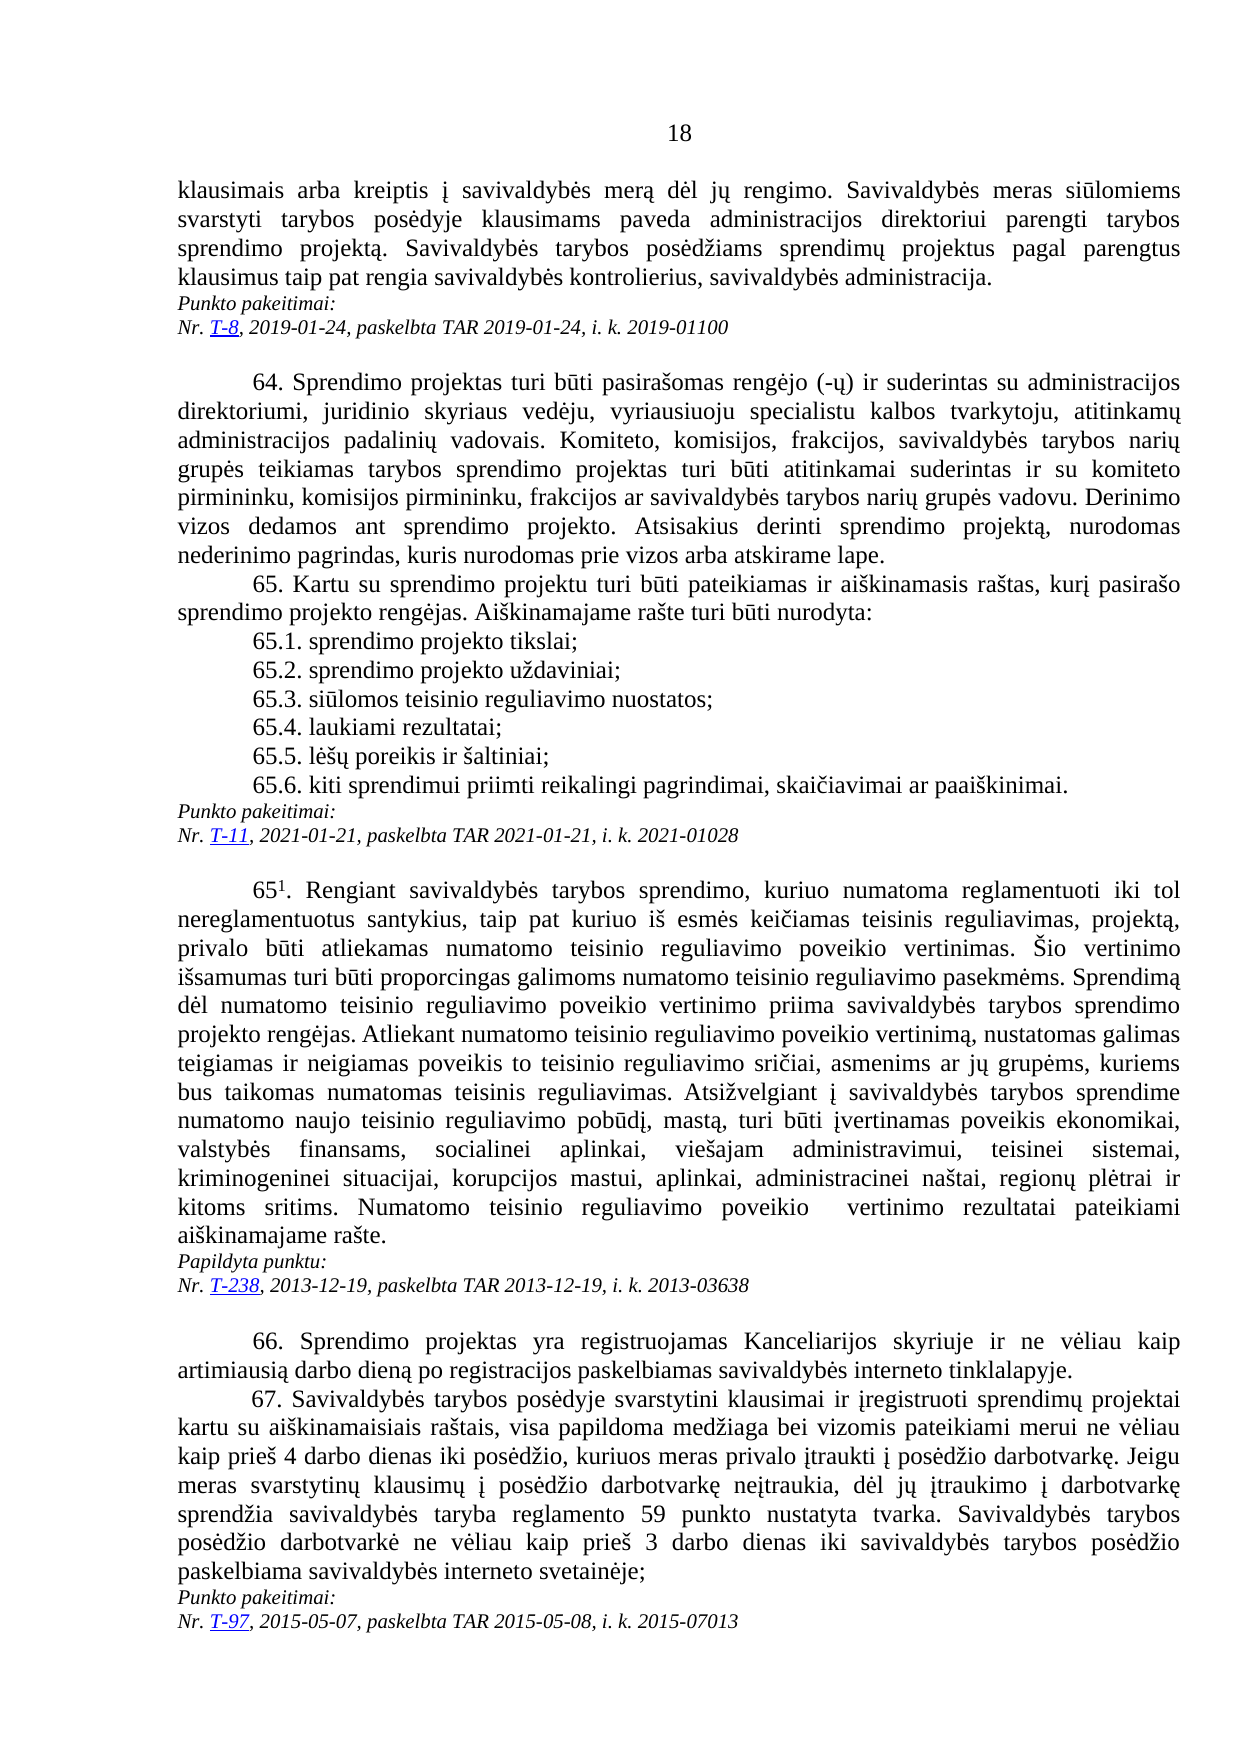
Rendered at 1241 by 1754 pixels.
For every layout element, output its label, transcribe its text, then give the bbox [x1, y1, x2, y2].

text 65.6. kiti sprendimui priimti reikalingi pagrindimai, skaičiavimai ar paaiškinimai. [177, 770, 1181, 799]
text Nr. T-11, 2021-01-21, paskelbta TAR 2021-01-21, i. k. 2021-01028 [177, 823, 1181, 847]
text 65.3. siūlomos teisinio reguliavimo nuostatos; [177, 684, 1181, 712]
text 651. Rengiant savivaldybės tarybos sprendimo, kuriuo numatoma reglamentuoti iki tol nereglamentuotus santykius, taip pat kuriuo iš esmės keičiamas teisinis reguliavimas, projektą, privalo būti atliekamas numatomo teisinio reguliavimo poveikio vertinimas. Šio vertinimo išsamumas turi būti proporcingas galimoms numatomo teisinio reguliavimo pasekmėms. Sprendimą dėl numatomo teisinio reguliavimo poveikio vertinimo priima savivaldybės tarybos sprendimo projekto rengėjas. Atliekant numatomo teisinio reguliavimo poveikio vertinimą, nustatomas galimas teigiamas ir neigiamas poveikis to teisinio reguliavimo sričiai, asmenims ar jų grupėms, kuriems bus taikomas numatomas teisinis reguliavimas. Atsižvelgiant į savivaldybės tarybos sprendime numatomo naujo teisinio reguliavimo pobūdį, mastą, turi būti įvertinamas poveikis ekonomikai, valstybės finansams, socialinei aplinkai, viešajam administravimui, teisinei sistemai, kriminogeninei situacijai, korupcijos mastui, aplinkai, administracinei naštai, regionų plėtrai ir kitoms sritims. Numatomo teisinio reguliavimo poveikio vertinimo rezultatai pateikiami aiškinamajame rašte. [177, 876, 1181, 1249]
text 65. Kartu su sprendimo projektu turi būti pateikiamas ir aiškinamasis raštas, kurį pasirašo sprendimo projekto rengėjas. Aiškinamajame rašte turi būti nurodyta: [177, 569, 1181, 626]
text Punkto pakeitimai: [177, 1585, 1181, 1609]
text 67. Savivaldybės tarybos posėdyje svarstytini klausimai ir įregistruoti sprendimų projektai kartu su aiškinamaisiais raštais, visa papildoma medžiaga bei vizomis pateikiami merui ne vėliau kaip prieš 4 darbo dienas iki posėdžio, kuriuos meras privalo įtraukti į posėdžio darbotvarkę. Jeigu meras svarstytinų klausimų į posėdžio darbotvarkę neįtraukia, dėl jų įtraukimo į darbotvarkę sprendžia savivaldybės taryba reglamento 59 punkto nustatyta tvarka. Savivaldybės tarybos posėdžio darbotvarkė ne vėliau kaip prieš 3 darbo dienas iki savivaldybės tarybos posėdžio paskelbiama savivaldybės interneto svetainėje; [177, 1384, 1181, 1585]
text Papildyta punktu: [177, 1249, 1181, 1273]
text Nr. T-8, 2019-01-24, paskelbta TAR 2019-01-24, i. k. 2019-01100 [177, 315, 1181, 339]
text Punkto pakeitimai: [177, 799, 1181, 823]
text 66. Sprendimo projektas yra registruojamas Kanceliarijos skyriuje ir ne vėliau kaip artimiausią darbo dieną po registracijos paskelbiamas savivaldybės interneto tinklalapyje. [177, 1326, 1181, 1384]
text 64. Sprendimo projektas turi būti pasirašomas rengėjo (-ų) ir suderintas su administracijos direktoriumi, juridinio skyriaus vedėju, vyriausiuoju specialistu kalbos tvarkytoju, atitinkamų administracijos padalinių vadovais. Komiteto, komisijos, frakcijos, savivaldybės tarybos narių grupės teikiamas tarybos sprendimo projektas turi būti atitinkamai suderintas ir su komiteto pirmininku, komisijos pirmininku, frakcijos ar savivaldybės tarybos narių grupės vadovu. Derinimo vizos dedamos ant sprendimo projekto. Atsisakius derinti sprendimo projektą, nurodomas nederinimo pagrindas, kuris nurodomas prie vizos arba atskirame lape. [177, 367, 1181, 569]
text Punkto pakeitimai: [177, 291, 1181, 315]
text 65.4. laukiami rezultatai; [177, 712, 1181, 741]
text 65.1. sprendimo projekto tikslai; [177, 626, 1181, 655]
text Nr. T-238, 2013-12-19, paskelbta TAR 2013-12-19, i. k. 2013-03638 [177, 1273, 1181, 1297]
text 65.2. sprendimo projekto uždaviniai; [177, 655, 1181, 684]
text Nr. T-97, 2015-05-07, paskelbta TAR 2015-05-08, i. k. 2015-07013 [177, 1609, 1181, 1633]
text klausimais arba kreiptis į savivaldybės merą dėl jų rengimo. Savivaldybės meras siūlomiems svarstyti tarybos posėdyje klausimams paveda administracijos direktoriui parengti tarybos sprendimo projektą. Savivaldybės tarybos posėdžiams sprendimų projektus pagal parengtus klausimus taip pat rengia savivaldybės kontrolierius, savivaldybės administracija. [177, 176, 1181, 291]
text 65.5. lėšų poreikis ir šaltiniai; [177, 741, 1181, 770]
